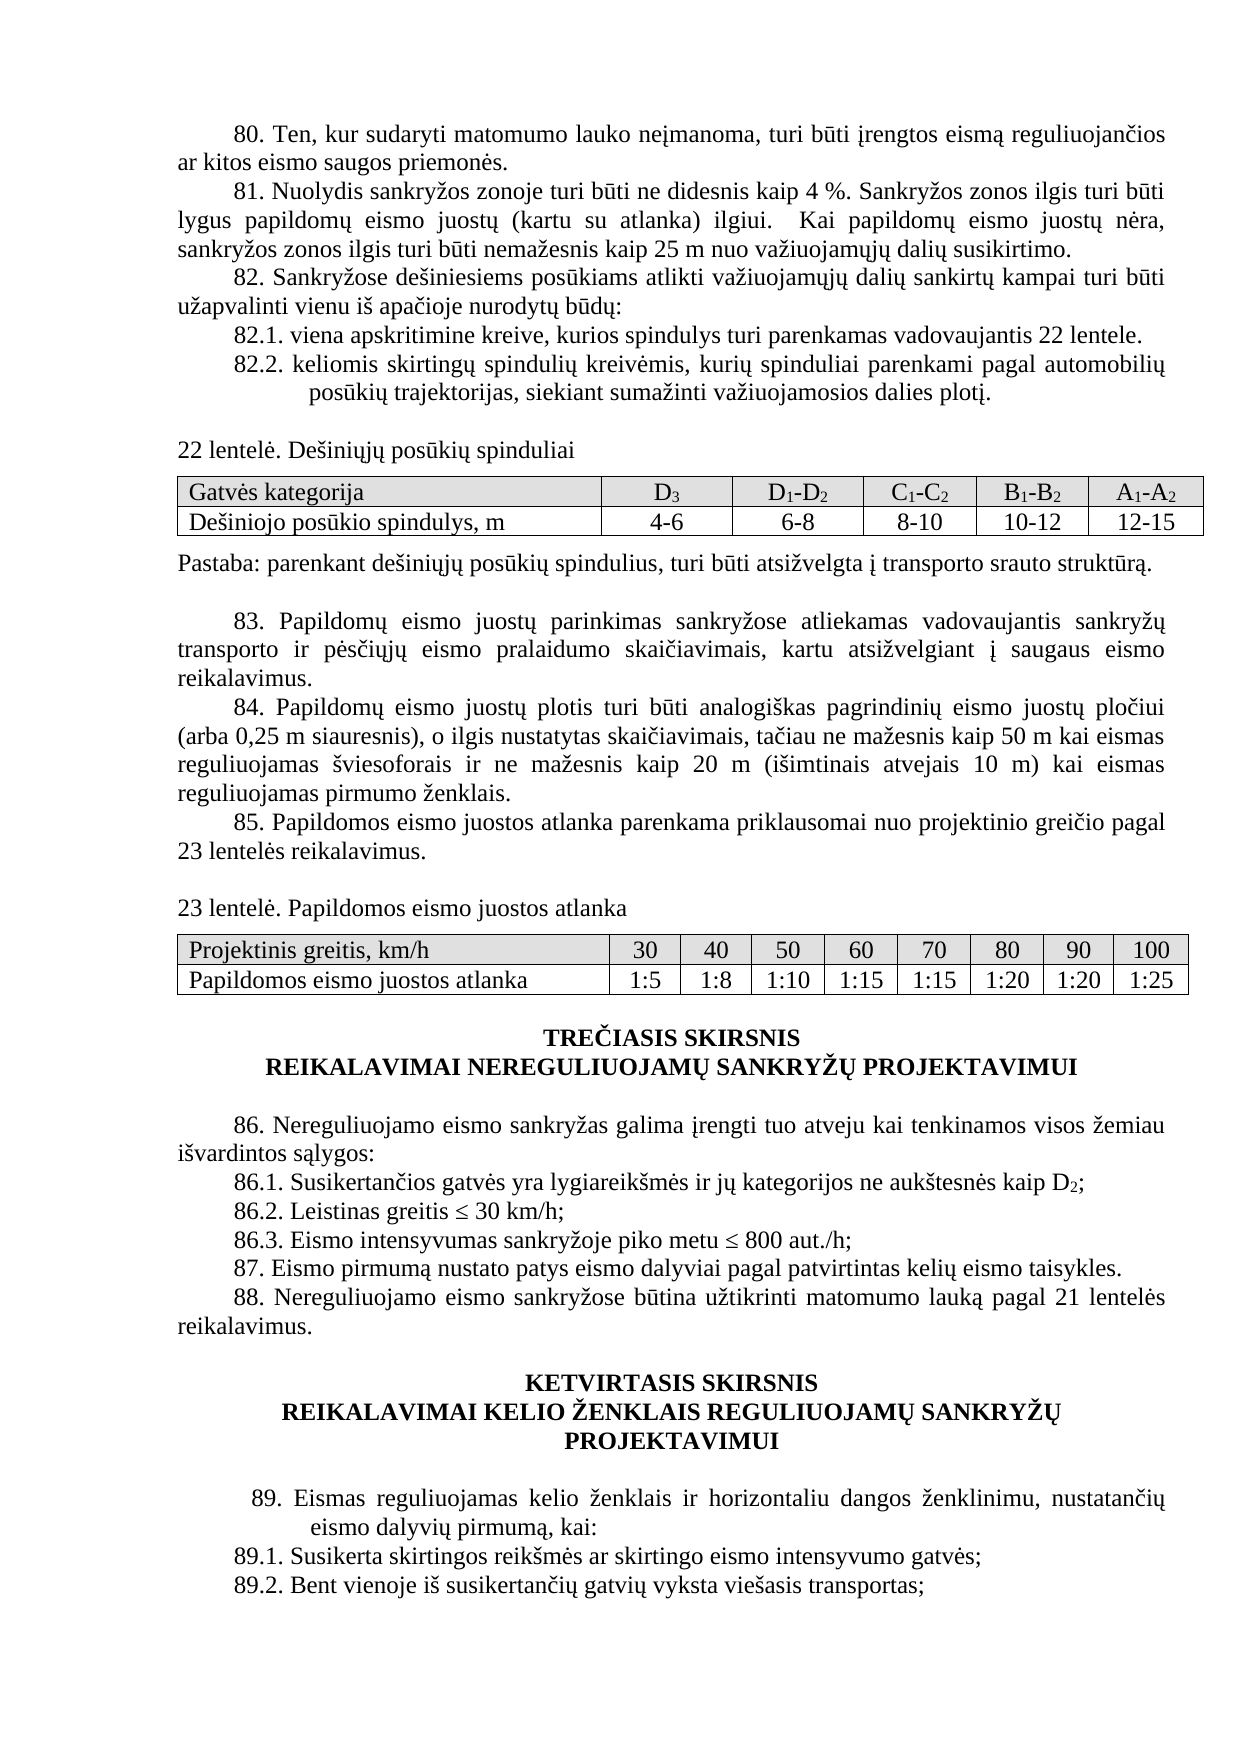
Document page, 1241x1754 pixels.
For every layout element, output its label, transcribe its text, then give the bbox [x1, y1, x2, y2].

text 82. Sankryžose dešiniesiems posūkiams atlikti važiuojamųjų dalių sankirtų kampai turi būti užapvalinti vienu iš apačioje nurodytų būdų: [177, 262, 1166, 320]
table_header 50 [752, 935, 824, 964]
table_cell 4-6 [602, 507, 732, 535]
table_header 30 [610, 935, 680, 964]
table_cell 1:20 [1044, 965, 1113, 994]
text Pastaba: parenkant dešiniųjų posūkių spindulius, turi būti atsižvelgta į transporto srauto struktūrą. [177, 548, 1166, 577]
text REIKALAVIMAI NEREGULIUOJAMŲ SANKRYŽŲ PROJEKTAVIMUI [177, 1052, 1166, 1081]
table_header 80 [971, 935, 1043, 964]
table_cell 1:20 [971, 965, 1043, 994]
text 87. Eismo pirmumą nustato patys eismo dalyviai pagal patvirtintas kelių eismo taisykles. [177, 1253, 1166, 1282]
table_cell 10-12 [977, 507, 1088, 535]
table_cell 1:8 [681, 965, 751, 994]
table_cell 1:15 [825, 965, 897, 994]
text 89.1. Susikerta skirtingos reikšmės ar skirtingo eismo intensyvumo gatvės; [233, 1541, 1166, 1570]
table_header 70 [898, 935, 970, 964]
text 23 lentelė. Papildomos eismo juostos atlanka [177, 893, 1166, 922]
text 22 lentelė. Dešiniųjų posūkių spinduliai [177, 435, 1166, 464]
table_header B1-B2 [977, 477, 1088, 506]
table_header 90 [1044, 935, 1113, 964]
table_header A1-A2 [1089, 477, 1203, 506]
text 89. Eismas reguliuojamas kelio ženklais ir horizontaliu dangos ženklinimu, nustatančių eismo dalyvių pirmumą, kai: [251, 1483, 1166, 1541]
text 86.3. Eismo intensyvumas sankryžoje piko metu ≤ 800 aut./h; [233, 1225, 1166, 1253]
text 86.2. Leistinas greitis ≤ 30 km/h; [233, 1196, 1166, 1225]
table_cell 12-15 [1089, 507, 1203, 535]
table_cell 1:15 [898, 965, 970, 994]
table_cell 8-10 [864, 507, 976, 535]
table_header 60 [825, 935, 897, 964]
text 81. Nuolydis sankryžos zonoje turi būti ne didesnis kaip 4 %. Sankryžos zonos ilgis turi būti lygus papildomų eismo juostų (kartu su atlanka) ilgiui. Kai papildomų eismo juostų nėra, sankryžos zonos ilgis turi būti nemažesnis kaip 25 m nuo važiuojamųjų dalių susikirtimo. [177, 176, 1166, 262]
text 85. Papildomos eismo juostos atlanka parenkama priklausomai nuo projektinio greičio pagal 23 lentelės reikalavimus. [177, 807, 1166, 864]
table_header 40 [681, 935, 751, 964]
text REIKALAVIMAI KELIO ŽENKLAIS REGULIUOJAMŲ SANKRYŽŲ PROJEKTAVIMUI [177, 1397, 1166, 1455]
text KETVIRTASIS SKIRSNIS [177, 1368, 1166, 1397]
table_cell Papildomos eismo juostos atlanka [178, 965, 609, 994]
text 83. Papildomų eismo juostų parinkimas sankryžose atliekamas vadovaujantis sankryžų transporto ir pėsčiųjų eismo pralaidumo skaičiavimais, kartu atsižvelgiant į saugaus eismo reikalavimus. [177, 606, 1166, 692]
table_cell Dešiniojo posūkio spindulys, m [178, 507, 601, 535]
table_header C1-C2 [864, 477, 976, 506]
text 84. Papildomų eismo juostų plotis turi būti analogiškas pagrindinių eismo juostų pločiui (arba 0,25 m siauresnis), o ilgis nustatytas skaičiavimais, tačiau ne mažesnis kaip 50 m kai eismas reguliuojamas šviesoforais ir ne mažesnis kaip 20 m (išimtinais atvejais 10 m) kai eismas reguliuojamas pirmumo ženklais. [177, 692, 1166, 807]
text 82.1. viena apskritimine kreive, kurios spindulys turi parenkamas vadovaujantis 22 lentele. [233, 320, 1166, 349]
table_cell 1:10 [752, 965, 824, 994]
table_cell 1:5 [610, 965, 680, 994]
text 82.2. keliomis skirtingų spindulių kreivėmis, kurių spinduliai parenkami pagal automobilių posūkių trajektorijas, siekiant sumažinti važiuojamosios dalies plotį. [233, 349, 1166, 406]
table_header Projektinis greitis, km/h [178, 935, 609, 964]
table_header D1-D2 [733, 477, 863, 506]
table_header Gatvės kategorija [178, 477, 601, 506]
text 86.1. Susikertančios gatvės yra lygiareikšmės ir jų kategorijos ne aukštesnės kaip D2; [233, 1167, 1166, 1196]
table_header 100 [1114, 935, 1188, 964]
table_cell 6-8 [733, 507, 863, 535]
text 89.2. Bent vienoje iš susikertančių gatvių vyksta viešasis transportas; [233, 1570, 1166, 1598]
table_cell 1:25 [1114, 965, 1188, 994]
text 88. Nereguliuojamo eismo sankryžose būtina užtikrinti matomumo lauką pagal 21 lentelės reikalavimus. [177, 1282, 1166, 1340]
table_header D3 [602, 477, 732, 506]
text 86. Nereguliuojamo eismo sankryžas galima įrengti tuo atveju kai tenkinamos visos žemiau išvardintos sąlygos: [177, 1110, 1166, 1167]
text TREČIASIS SKIRSNIS [177, 1023, 1166, 1052]
text 80. Ten, kur sudaryti matomumo lauko neįmanoma, turi būti įrengtos eismą reguliuojančios ar kitos eismo saugos priemonės. [177, 119, 1166, 176]
